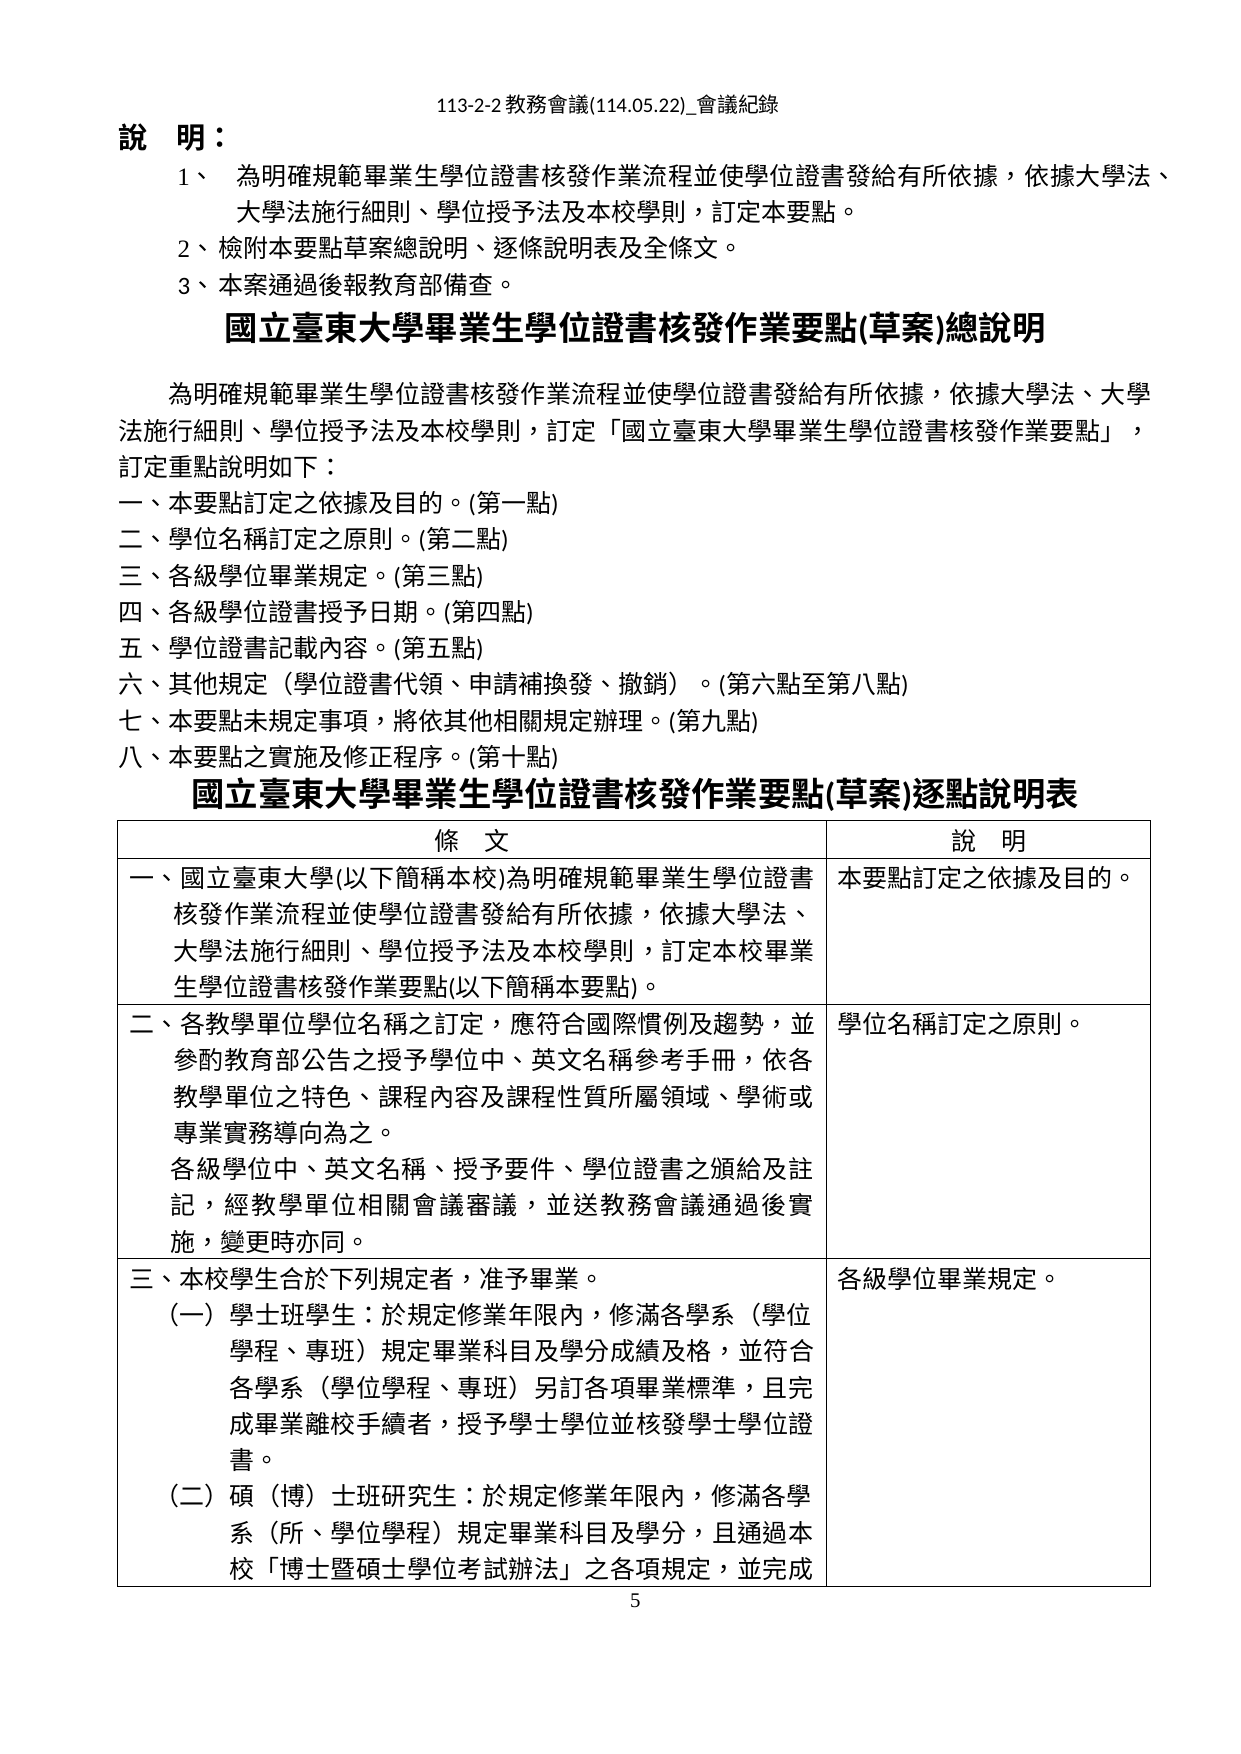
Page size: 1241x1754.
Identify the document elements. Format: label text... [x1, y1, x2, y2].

text 八、本要點之實施及修正程序。(第十點) [118, 737, 1152, 773]
list 檢附本要點草案總說明、逐條說明表及全條文。 [118, 229, 1152, 265]
text 四、各級學位證書授予日期。(第四點) [118, 592, 1152, 628]
table_cell 本要點訂定之依據及目的。 [827, 859, 1150, 1003]
text 五、學位證書記載內容。(第五點) [118, 628, 1152, 665]
table_header 條 文 [118, 821, 826, 857]
table_header 說 明 [827, 821, 1150, 857]
table_cell 二、各教學單位學位名稱之訂定，應符合國際慣例及趨勢，並參酌教育部公告之授予學位中、英文名稱參考手冊，依各教學單位之特色、課程內容及課程性質所屬領域、學術或專業實務導向為之。 各級學位中、英文名稱、授予要件、學位證書之頒給及註記，經教學單位相關會議審議，並送教務會議通過後實施，變更時亦同。 [118, 1005, 826, 1258]
text 六、其他規定（學位證書代領、申請補換發、撤銷）。(第六點至第八點) [118, 665, 1152, 701]
table_cell 各級學位畢業規定。 [827, 1259, 1150, 1586]
text 說 明： [118, 119, 1152, 156]
text 三、各級學位畢業規定。(第三點) [118, 556, 1152, 592]
text 二、學位名稱訂定之原則。(第二點) [118, 520, 1152, 556]
text 一、本要點訂定之依據及目的。(第一點) [118, 483, 1152, 520]
table_cell 學位名稱訂定之原則。 [827, 1005, 1150, 1258]
text 七、本要點未規定事項，將依其他相關規定辦理。(第九點) [118, 701, 1152, 737]
text 國立臺東大學畢業生學位證書核發作業要點(草案)總說明 [118, 304, 1152, 350]
text 為明確規範畢業生學位證書核發作業流程並使學位證書發給有所依據，依據大學法、大學法施行細則、學位授予法及本校學則，訂定「國立臺東大學畢業生學位證書核發作業要點」，訂定重點說明如下： [118, 375, 1152, 483]
list 為明確規範畢業生學位證書核發作業流程並使學位證書發給有所依據，依據大學法、大學法施行細則、學位授予法及本校學則，訂定本要點。 [177, 156, 1152, 229]
table_cell 三、本校學生合於下列規定者，准予畢業。 （一）學士班學生：於規定修業年限內，修滿各學系（學位學程、專班）規定畢業科目及學分成績及格，並符合各學系（學位學程、專班）另訂各項畢業標準，且完成畢業離校手續者，授予學士學位並核發學士學位證書。 （二）碩（博）士班研究生：於規定修業年限內，修滿各學系（所、學位學程）規定畢業科目及學分，且通過本校「博士暨碩士學位考試辦法」之各項規定，並完成 [118, 1259, 826, 1586]
list 本案通過後報教育部備查。 [118, 265, 1152, 301]
table_cell 一、國立臺東大學(以下簡稱本校)為明確規範畢業生學位證書核發作業流程並使學位證書發給有所依據，依據大學法、大學法施行細則、學位授予法及本校學則，訂定本校畢業生學位證書核發作業要點(以下簡稱本要點)。 [118, 859, 826, 1003]
text 國立臺東大學畢業生學位證書核發作業要點(草案)逐點說明表 [118, 773, 1152, 815]
